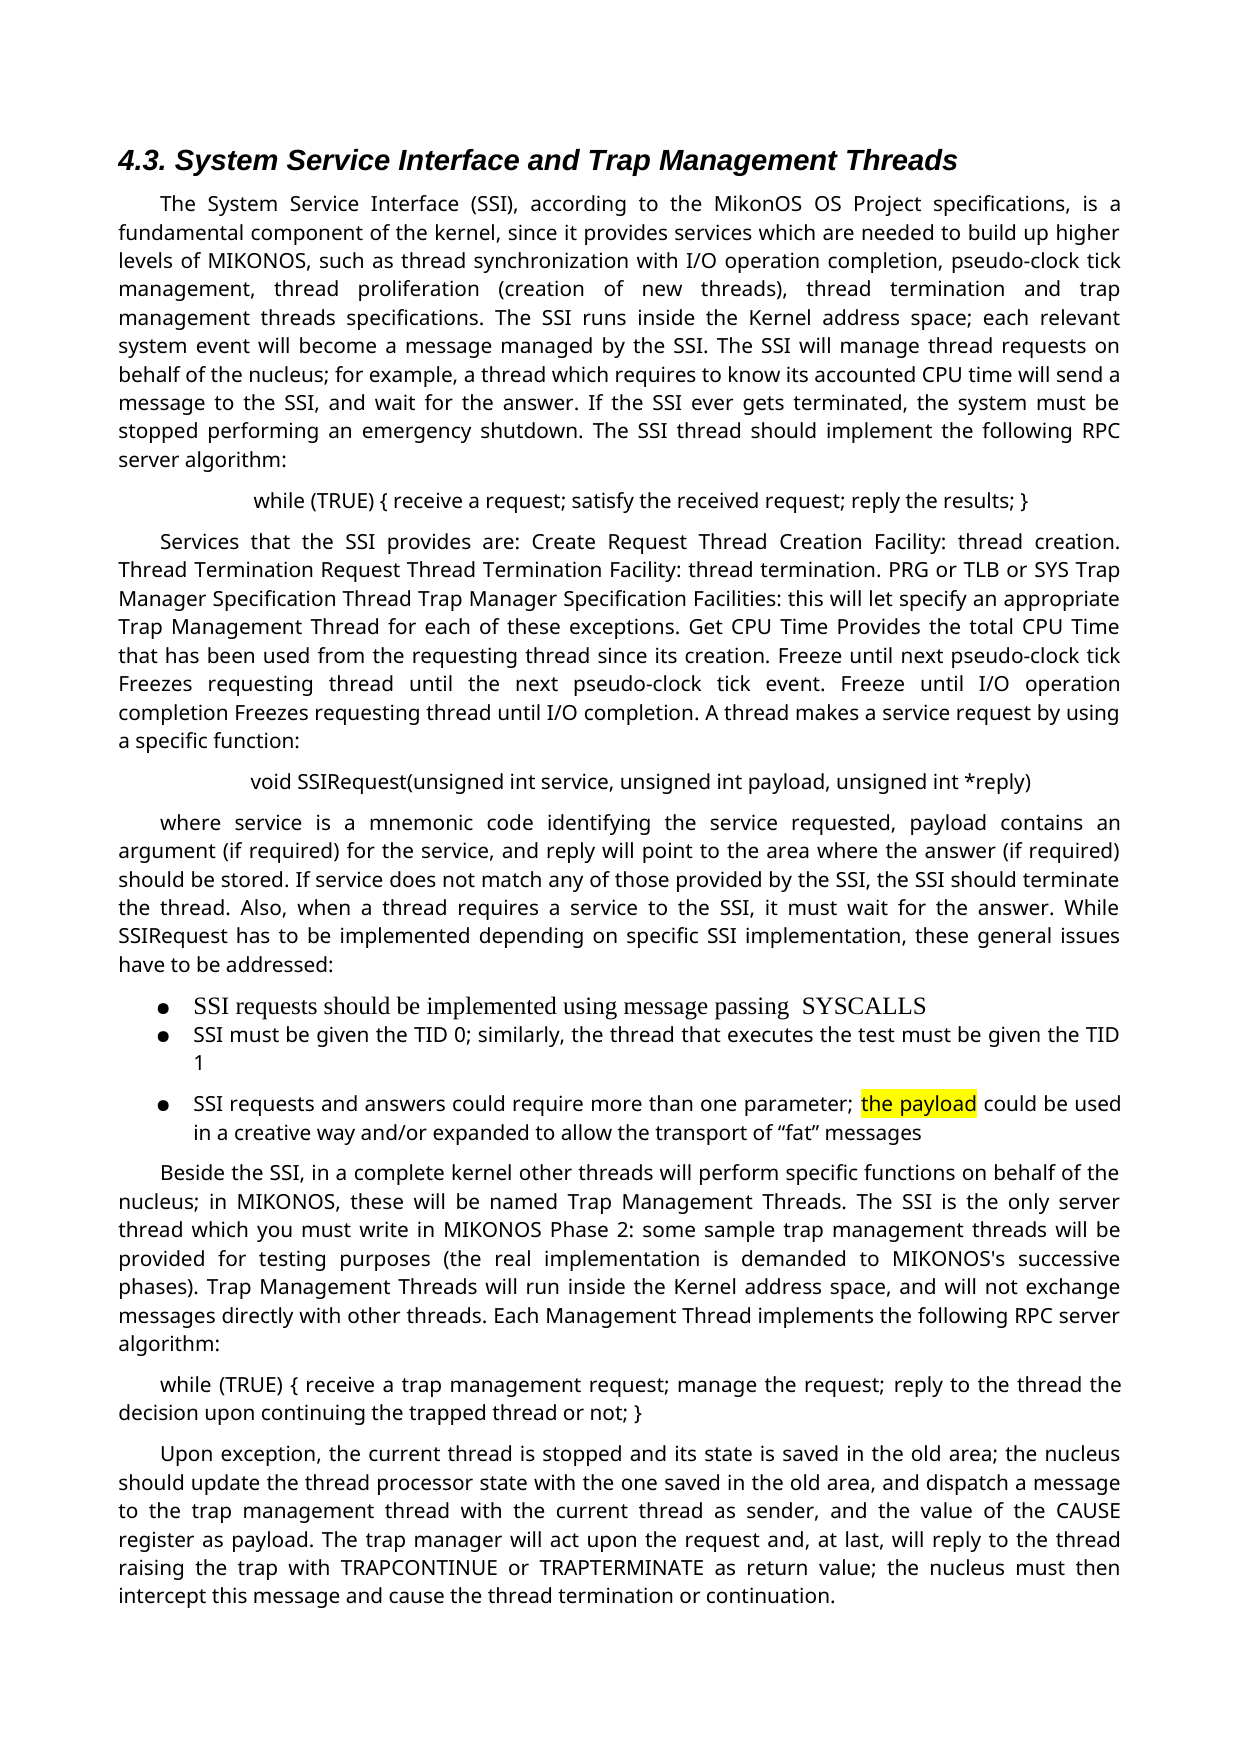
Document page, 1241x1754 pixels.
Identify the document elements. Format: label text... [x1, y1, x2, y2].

text where service is a mnemonic code identifying the service requested, payload contains an argument (if required) for the service, and reply will point to the area where the answer (if required) should be stored. If service does not match any of those provided by the SSI, the SSI should terminate the thread. Also, when a thread requires a service to the SSI, it must wait for the answer. While SSIRequest has to be implemented depending on specific SSI implementation, these general issues have to be addressed: [118, 808, 1122, 978]
text Beside the SSI, in a complete kernel other threads will perform specific functions on behalf of the nucleus; in MIKONOS, these will be named Trap Management Threads. The SSI is the only server thread which you must write in MIKONOS Phase 2: some sample trap management threads will be provided for testing purposes (the real implementation is demanded to MIKONOS's successive phases). Trap Management Threads will run inside the Kernel address space, and will not exchange messages directly with other threads. Each Management Thread implements the following RPC server algorithm: [118, 1158, 1122, 1358]
list SSI requests and answers could require more than one parameter; the payload could be used in a creative way and/or expanded to allow the transport of “fat” messages [156, 1089, 1122, 1146]
list SSI requests should be implemented using message passing SYSCALLS [156, 991, 1122, 1020]
text while (TRUE) { receive a request; satisfy the received request; reply the results; } [118, 486, 1122, 514]
subtitle 4.3. System Service Interface and Trap Management Threads [118, 143, 1122, 177]
text while (TRUE) { receive a trap management request; manage the request; reply to the thread the decision upon continuing the trapped thread or not; } [118, 1370, 1122, 1427]
text The System Service Interface (SSI), according to the MikonOS OS Project specifications, is a fundamental component of the kernel, since it provides services which are needed to build up higher levels of MIKONOS, such as thread synchronization with I/O operation completion, pseudo-clock tick management, thread proliferation (creation of new threads), thread termination and trap management threads specifications. The SSI runs inside the Kernel address space; each relevant system event will become a message managed by the SSI. The SSI will manage thread requests on behalf of the nucleus; for example, a thread which requires to know its accounted CPU time will send a message to the SSI, and wait for the answer. If the SSI ever gets terminated, the system must be stopped performing an emergency shutdown. The SSI thread should implement the following RPC server algorithm: [118, 189, 1122, 473]
text Services that the SSI provides are: Create Request Thread Creation Facility: thread creation. Thread Termination Request Thread Termination Facility: thread termination. PRG or TLB or SYS Trap Manager Specification Thread Trap Manager Specification Facilities: this will let specify an appropriate Trap Management Thread for each of these exceptions. Get CPU Time Provides the total CPU Time that has been used from the requesting thread since its creation. Freeze until next pseudo-clock tick Freezes requesting thread until the next pseudo-clock tick event. Freeze until I/O operation completion Freezes requesting thread until I/O completion. A thread makes a service request by using a specific function: [118, 527, 1122, 754]
list SSI must be given the TID 0; similarly, the thread that executes the test must be given the TID 1 [156, 1020, 1122, 1077]
text void SSIRequest(unsigned int service, unsigned int payload, unsigned int *reply) [118, 767, 1122, 795]
text Upon exception, the current thread is stopped and its state is saved in the old area; the nucleus should update the thread processor state with the one saved in the old area, and dispatch a message to the trap management thread with the current thread as sender, and the value of the CAUSE register as payload. The trap manager will act upon the request and, at last, will reply to the thread raising the trap with TRAPCONTINUE or TRAPTERMINATE as return value; the nucleus must then intercept this message and cause the thread termination or continuation. [118, 1439, 1122, 1610]
